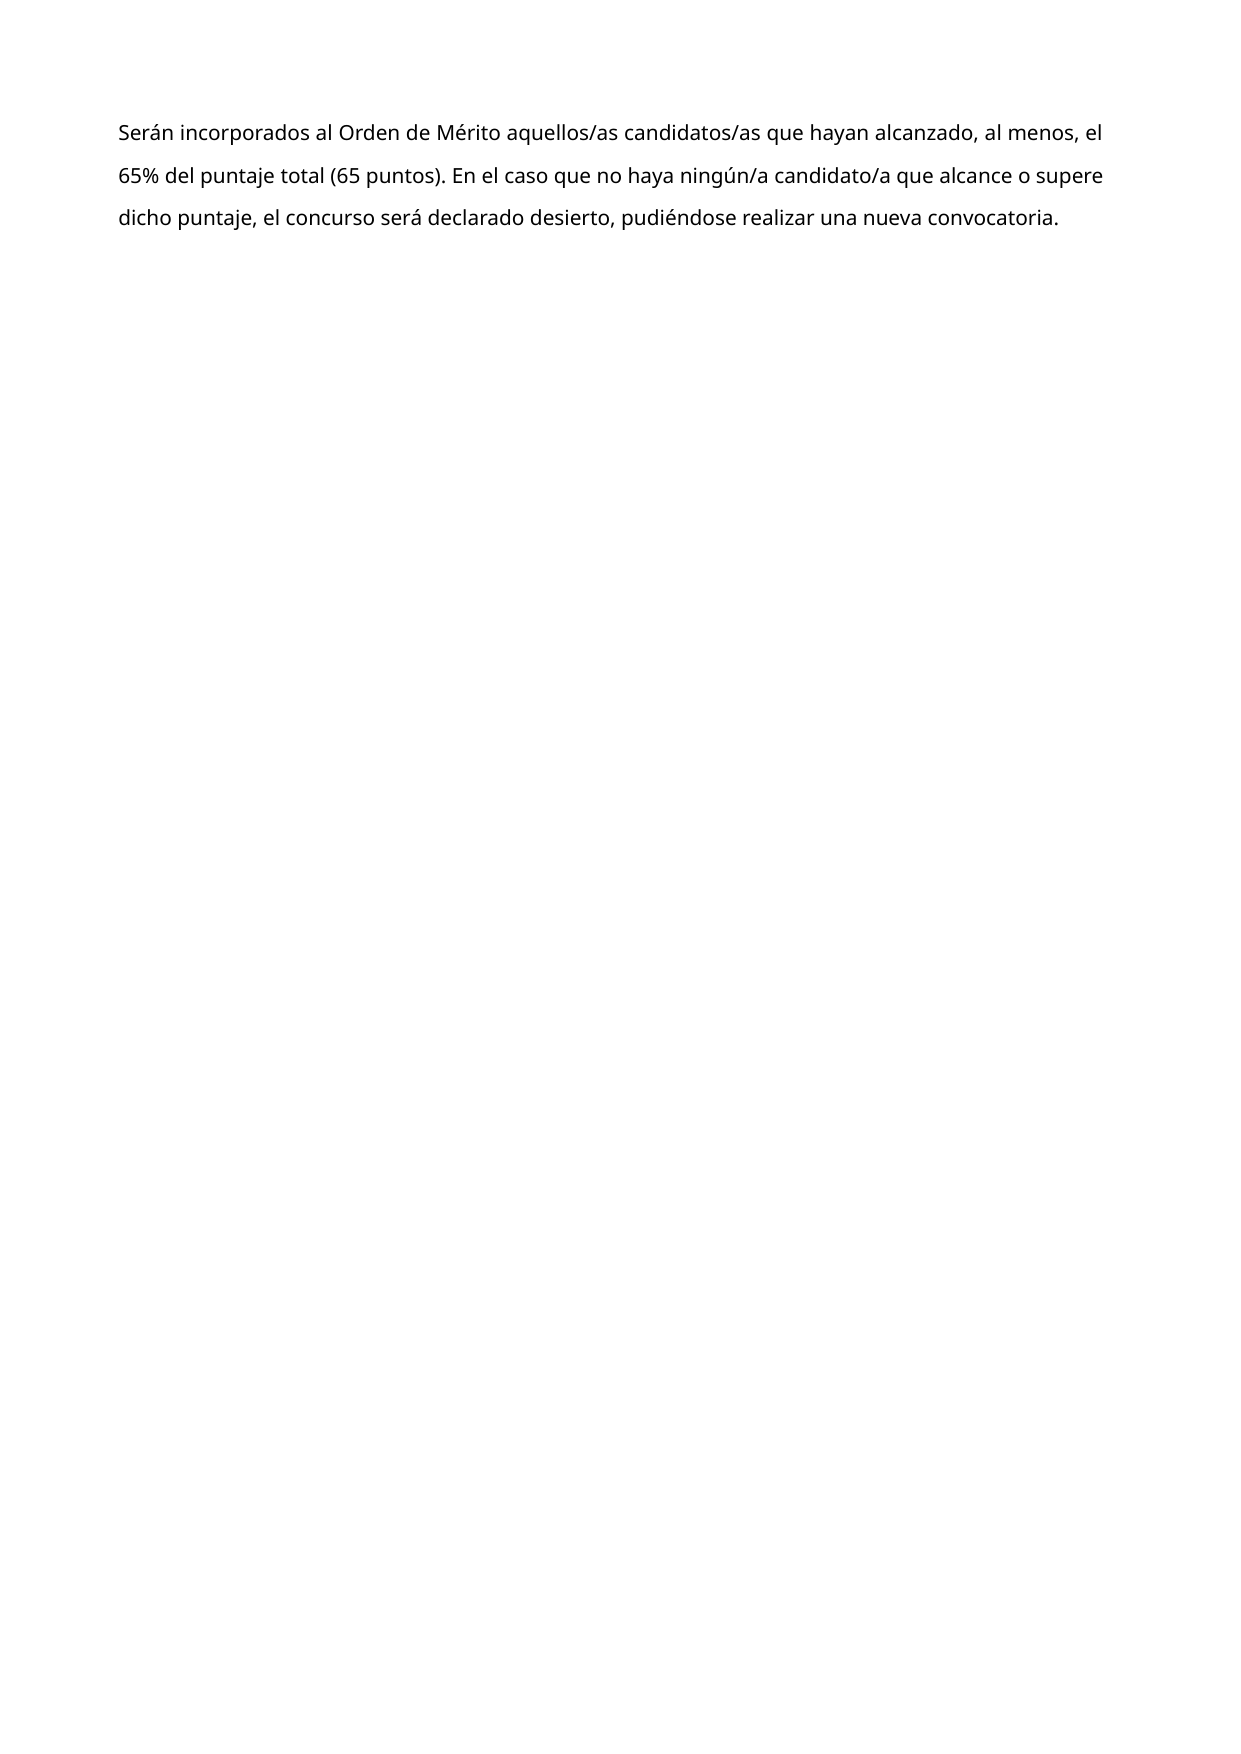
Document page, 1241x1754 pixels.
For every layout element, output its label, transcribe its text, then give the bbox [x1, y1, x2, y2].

text Serán incorporados al Orden de Mérito aquellos/as candidatos/as que hayan alcanzado, al menos, el 65% del puntaje total (65 puntos). En el caso que no haya ningún/a candidato/a que alcance o supere dicho puntaje, el concurso será declarado desierto, pudiéndose realizar una nueva convocatoria. [118, 118, 1104, 232]
